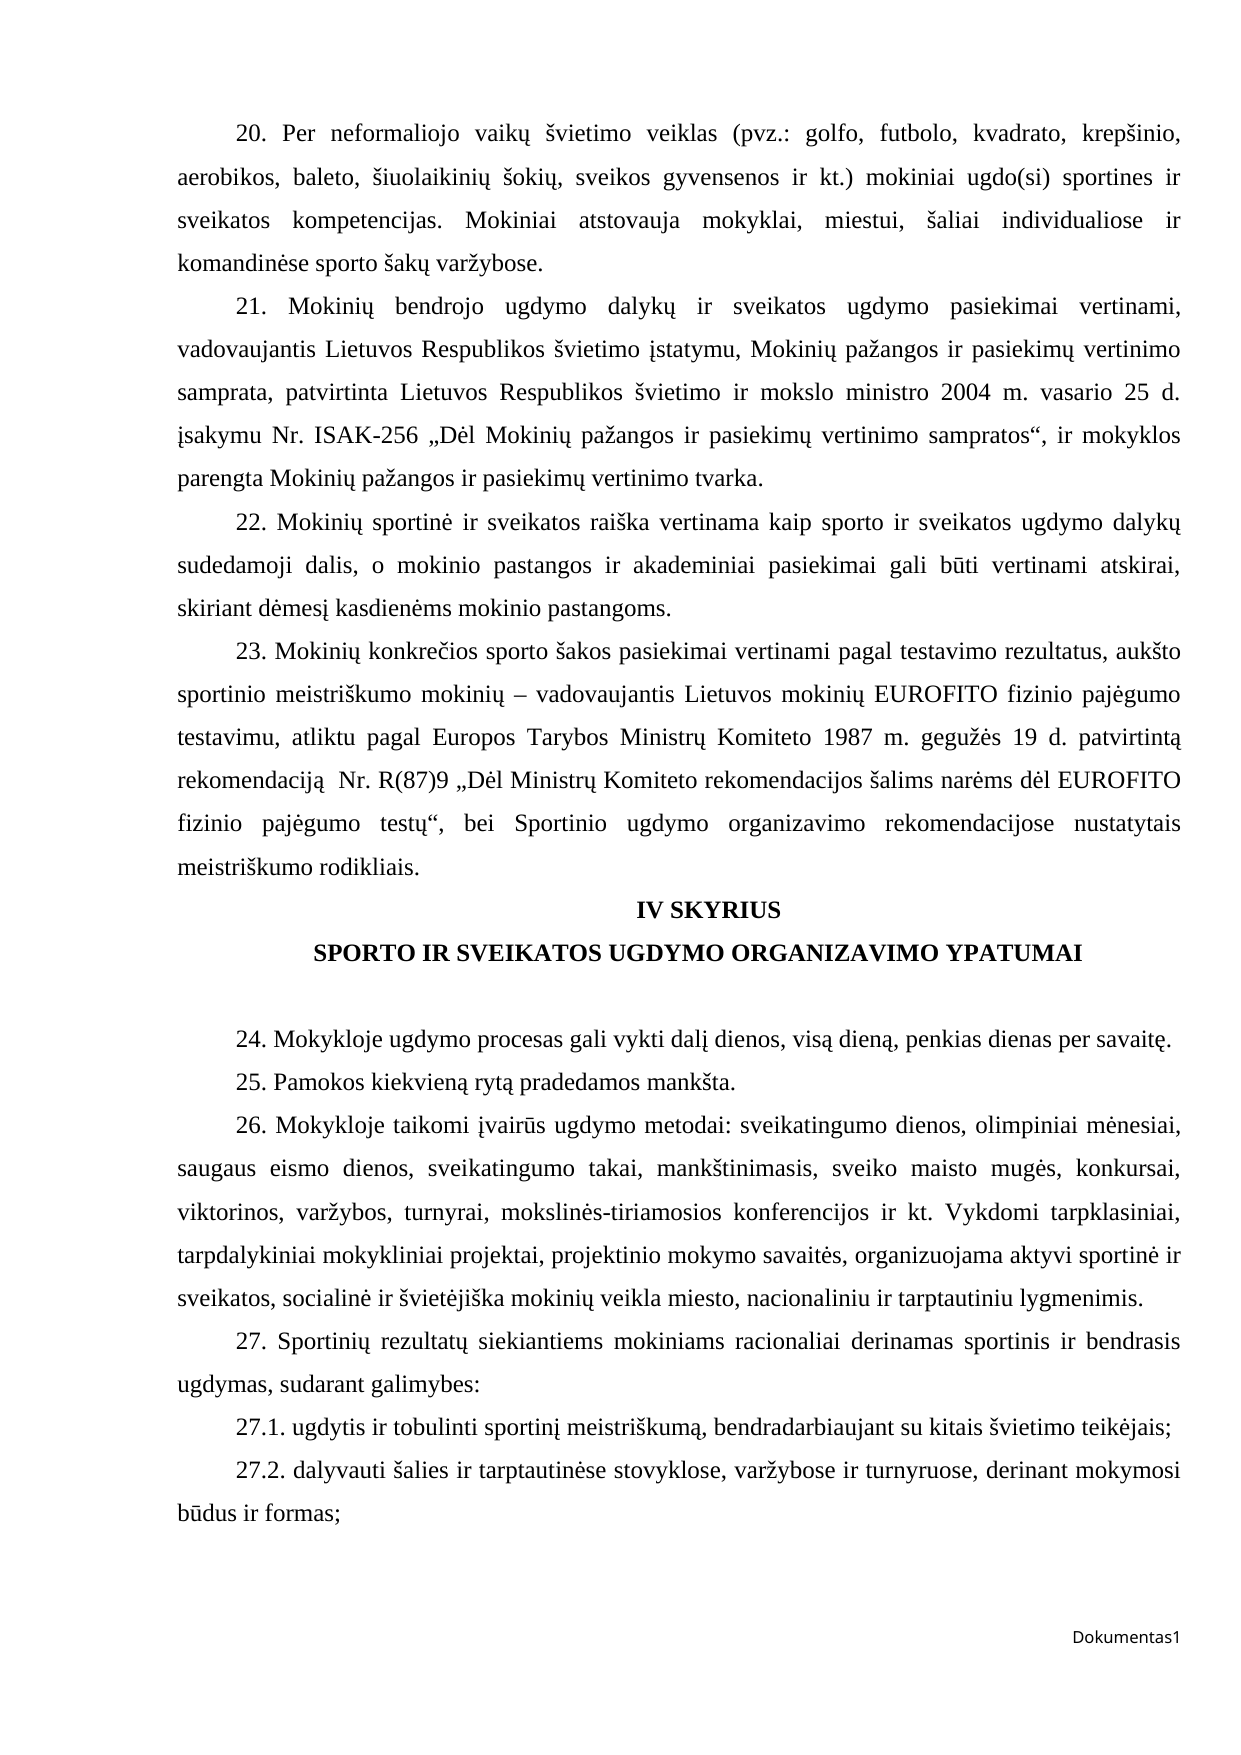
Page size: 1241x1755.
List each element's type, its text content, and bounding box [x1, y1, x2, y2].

text 27.1. ugdytis ir tobulinti sportinį meistriškumą, bendradarbiaujant su kitais švietimo teikėjais; [177, 1412, 1182, 1441]
text 26. Mokykloje taikomi įvairūs ugdymo metodai: sveikatingumo dienos, olimpiniai mėnesiai, saugaus eismo dienos, sveikatingumo takai, mankštinimasis, sveiko maisto mugės, konkursai, viktorinos, varžybos, turnyrai, mokslinės-tiriamosios konferencijos ir kt. Vykdomi tarpklasiniai, tarpdalykiniai mokykliniai projektai, projektinio mokymo savaitės, organizuojama aktyvi sportinė ir sveikatos, socialinė ir švietėjiška mokinių veikla miesto, nacionaliniu ir tarptautiniu lygmenimis. [177, 1110, 1182, 1312]
text 27.2. dalyvauti šalies ir tarptautinėse stovyklose, varžybose ir turnyruose, derinant mokymosi būdus ir formas; [177, 1455, 1182, 1527]
text 21. Mokinių bendrojo ugdymo dalykų ir sveikatos ugdymo pasiekimai vertinami, vadovaujantis Lietuvos Respublikos švietimo įstatymu, Mokinių pažangos ir pasiekimų vertinimo samprata, patvirtinta Lietuvos Respublikos švietimo ir mokslo ministro 2004 m. vasario 25 d. įsakymu Nr. ISAK-256 „Dėl Mokinių pažangos ir pasiekimų vertinimo sampratos“, ir mokyklos parengta Mokinių pažangos ir pasiekimų vertinimo tvarka. [177, 291, 1182, 492]
text 22. Mokinių sportinė ir sveikatos raiška vertinama kaip sporto ir sveikatos ugdymo dalykų sudedamoji dalis, o mokinio pastangos ir akademiniai pasiekimai gali būti vertinami atskirai, skiriant dėmesį kasdienėms mokinio pastangoms. [177, 507, 1182, 622]
text IV SKYRIUS [177, 895, 1182, 923]
text 27. Sportinių rezultatų siekiantiems mokiniams racionaliai derinamas sportinis ir bendrasis ugdymas, sudarant galimybes: [177, 1326, 1182, 1398]
text 20. Per neformaliojo vaikų švietimo veiklas (pvz.: golfo, futbolo, kvadrato, krepšinio, aerobikos, baleto, šiuolaikinių šokių, sveikos gyvensenos ir kt.) mokiniai ugdo(si) sportines ir sveikatos kompetencijas. Mokiniai atstovauja mokyklai, miestui, šaliai individualiose ir komandinėse sporto šakų varžybose. [177, 118, 1182, 277]
text 23. Mokinių konkrečios sporto šakos pasiekimai vertinami pagal testavimo rezultatus, aukšto sportinio meistriškumo mokinių – vadovaujantis Lietuvos mokinių EUROFITO fizinio pajėgumo testavimu, atliktu pagal Europos Tarybos Ministrų Komiteto 1987 m. gegužės 19 d. patvirtintą rekomendaciją Nr. R(87)9 „Dėl Ministrų Komiteto rekomendacijos šalims narėms dėl EUROFITO fizinio pajėgumo testų“, bei Sportinio ugdymo organizavimo rekomendacijose nustatytais meistriškumo rodikliais. [177, 636, 1182, 880]
text 25. Pamokos kiekvieną rytą pradedamos mankšta. [177, 1067, 1182, 1096]
text SPORTO IR SVEIKATOS UGDYMO ORGANIZAVIMO YPATUMAI [214, 938, 1182, 967]
text 24. Mokykloje ugdymo procesas gali vykti dalį dienos, visą dieną, penkias dienas per savaitę. [177, 1024, 1182, 1053]
